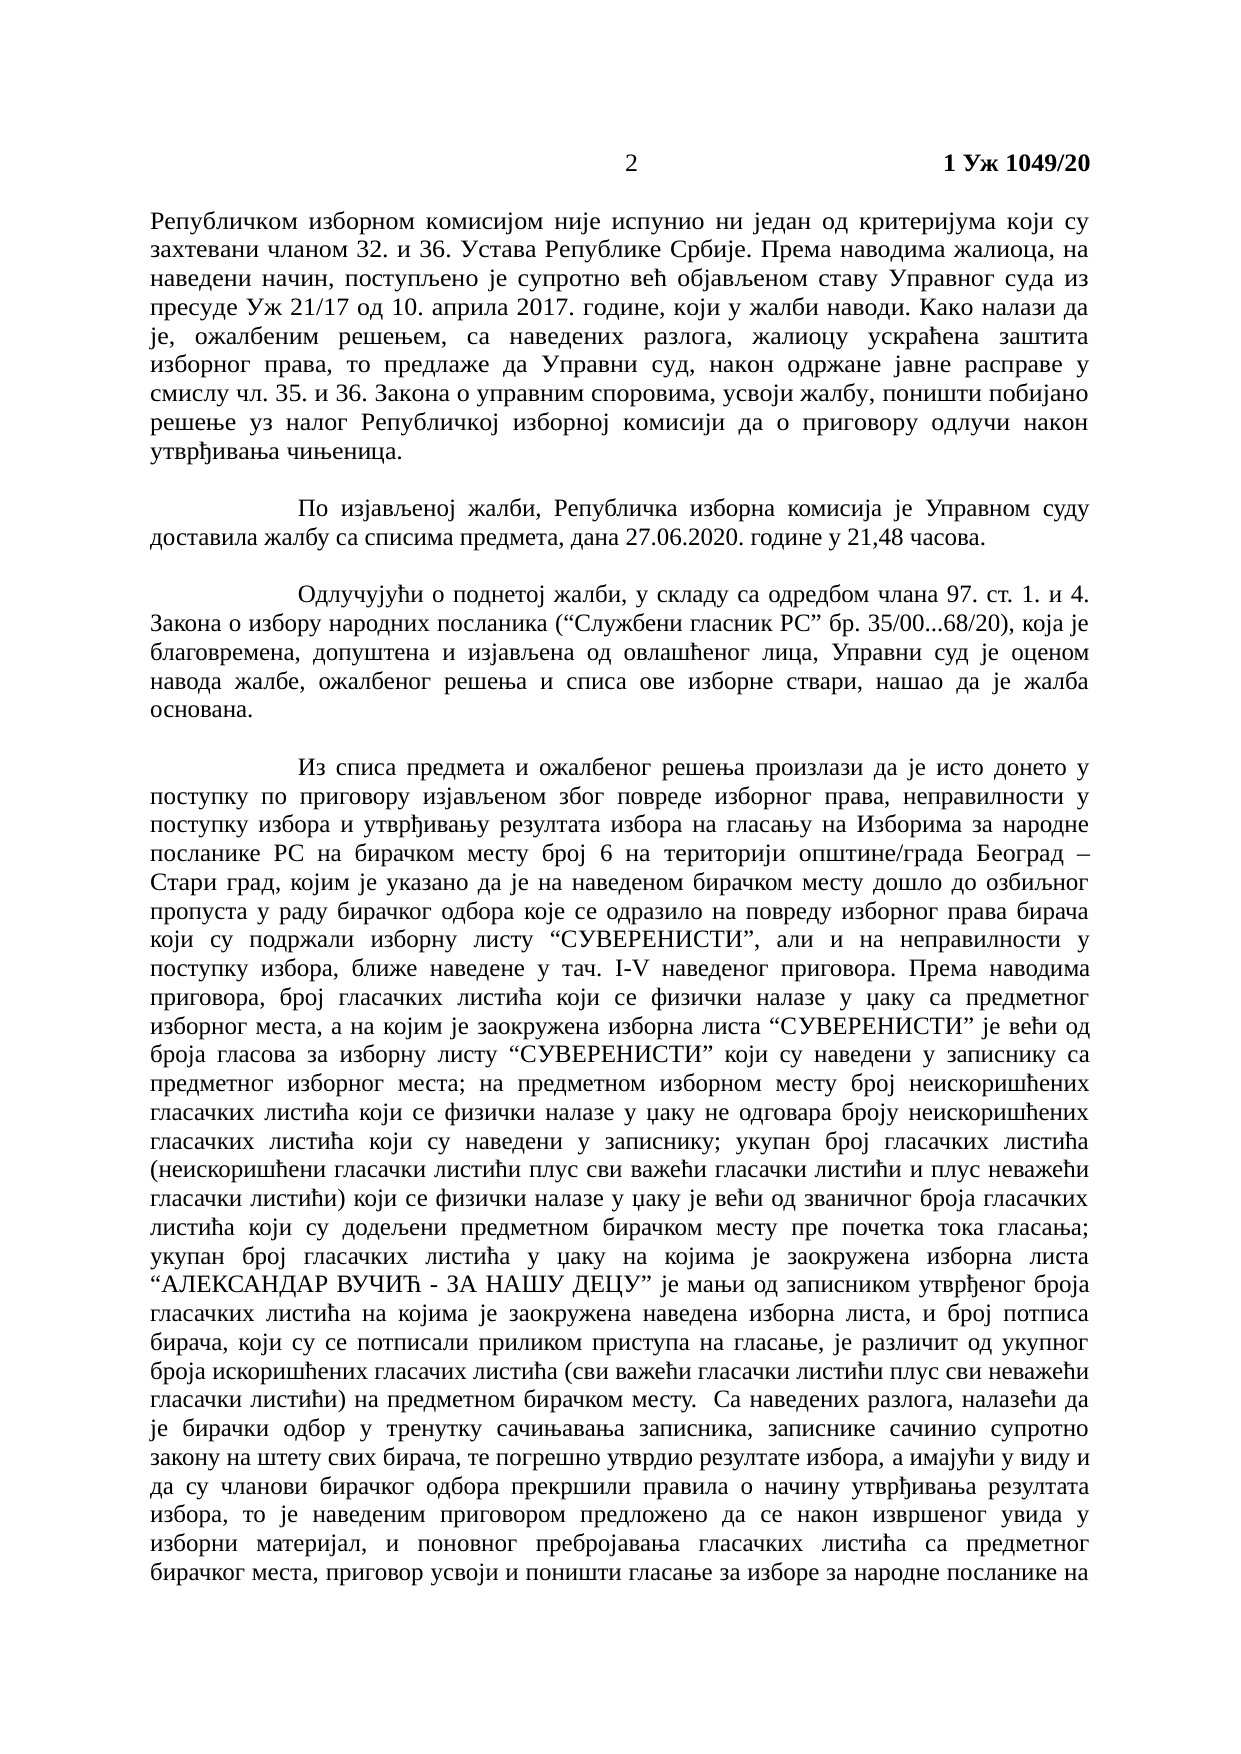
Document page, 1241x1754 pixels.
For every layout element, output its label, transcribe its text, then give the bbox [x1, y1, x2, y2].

text Из списа предмета и ожалбеног решења произлази да је исто донето у поступку по приговору изјављеном због повреде изборног права, неправилности у поступку избора и утврђивању резултата избора на гласању на Изборима за народне посланике РС на бирачком месту број 6 на територији општине/града Београд – Стари град, којим је указано да је на наведеном бирачком месту дошло до озбиљног пропуста у раду бирачког одбора које се одразило на повреду изборног права бирача који су подржали изборну листу “СУВЕРЕНИСТИ”, али и на неправилности у поступку избора, ближе наведене у тач. I-V наведеног приговора. Према наводима приговора, број гласачких листића који се физички налазе у џаку са предметног изборног места, а на којим је заокружена изборна листа “СУВЕРЕНИСТИ” је већи од броја гласова за изборну листу “СУВЕРЕНИСТИ” који су наведени у записнику са предметног изборног места; на предметном изборном месту број неискоришћених гласачких листића који се физички налазе у џаку не одговара броју неискоришћених гласачких листића који су наведени у записнику; укупан број гласачких листића (неискоришћени гласачки листићи плус сви важећи гласачки листићи и плус неважећи гласачки листићи) који се физички налазе у џаку је већи од званичног броја гласачких листића који су додељени предметном бирачком месту пре почетка тока гласања; укупан број гласачких листића у џаку на којима је заокружена изборна листа “АЛЕКСАНДАР ВУЧИЋ - ЗА НАШУ ДЕЦУ” је мањи од записником утврђеног броја гласачких листића на којима је заокружена наведена изборна листа, и број потписа бирача, који су се потписали приликом приступа на гласање, је различит од укупног броја искоришћених гласачих листића (сви важећи гласачки листићи плус сви неважећи гласачки листићи) на предметном бирачком месту. Са наведених разлога, налазећи да је бирачки одбор у тренутку сачињавања записника, записнике сачинио супротно закону на штету свих бирача, те погрешно утврдио резултате избора, а имајући у виду и да су чланови бирачког одбора прекршили правила о начину утврђивања резултата избора, то је наведеним приговором предложено да се након извршеног увида у изборни материјал, и поновног пребројавања гласачких листића са предметног бирачког места, приговор усвоји и поништи гласање за изборе за народне посланике на [150, 752, 1090, 1586]
text Републичком изборном комисијом није испунио ни један од критеријума који су захтевани чланом 32. и 36. Устава Републике Србије. Према наводима жалиоца, на наведени начин, поступљено је супротно већ објављеном ставу Управног суда из пресуде Уж 21/17 од 10. априла 2017. године, који у жалби наводи. Како налази да је, ожалбеним решењем, са наведених разлога, жалиоцу ускраћена заштита изборног права, то предлаже да Управни суд, након одржане јавне расправе у смислу чл. 35. и 36. Закона о управним споровима, усвоји жалбу, поништи побијано решење уз налог Републичкој изборној комисији да о приговору одлучи након утврђивања чињеница. [150, 206, 1090, 464]
text По изјављеној жалби, Републичка изборна комисија је Управном суду доставила жалбу са списима предмета, дана 27.06.2020. године у 21,48 часова. [150, 493, 1090, 551]
text Одлучујући о поднетој жалби, у складу са одредбом члана 97. ст. 1. и 4. Закона о избору народних посланика (“Службени гласник РС” бр. 35/00...68/20), која је благовремена, допуштена и изјављена од овлашћеног лица, Управни суд је оценом навода жалбе, ожалбеног решења и списа ове изборне ствари, нашао да је жалба основана. [150, 579, 1090, 723]
